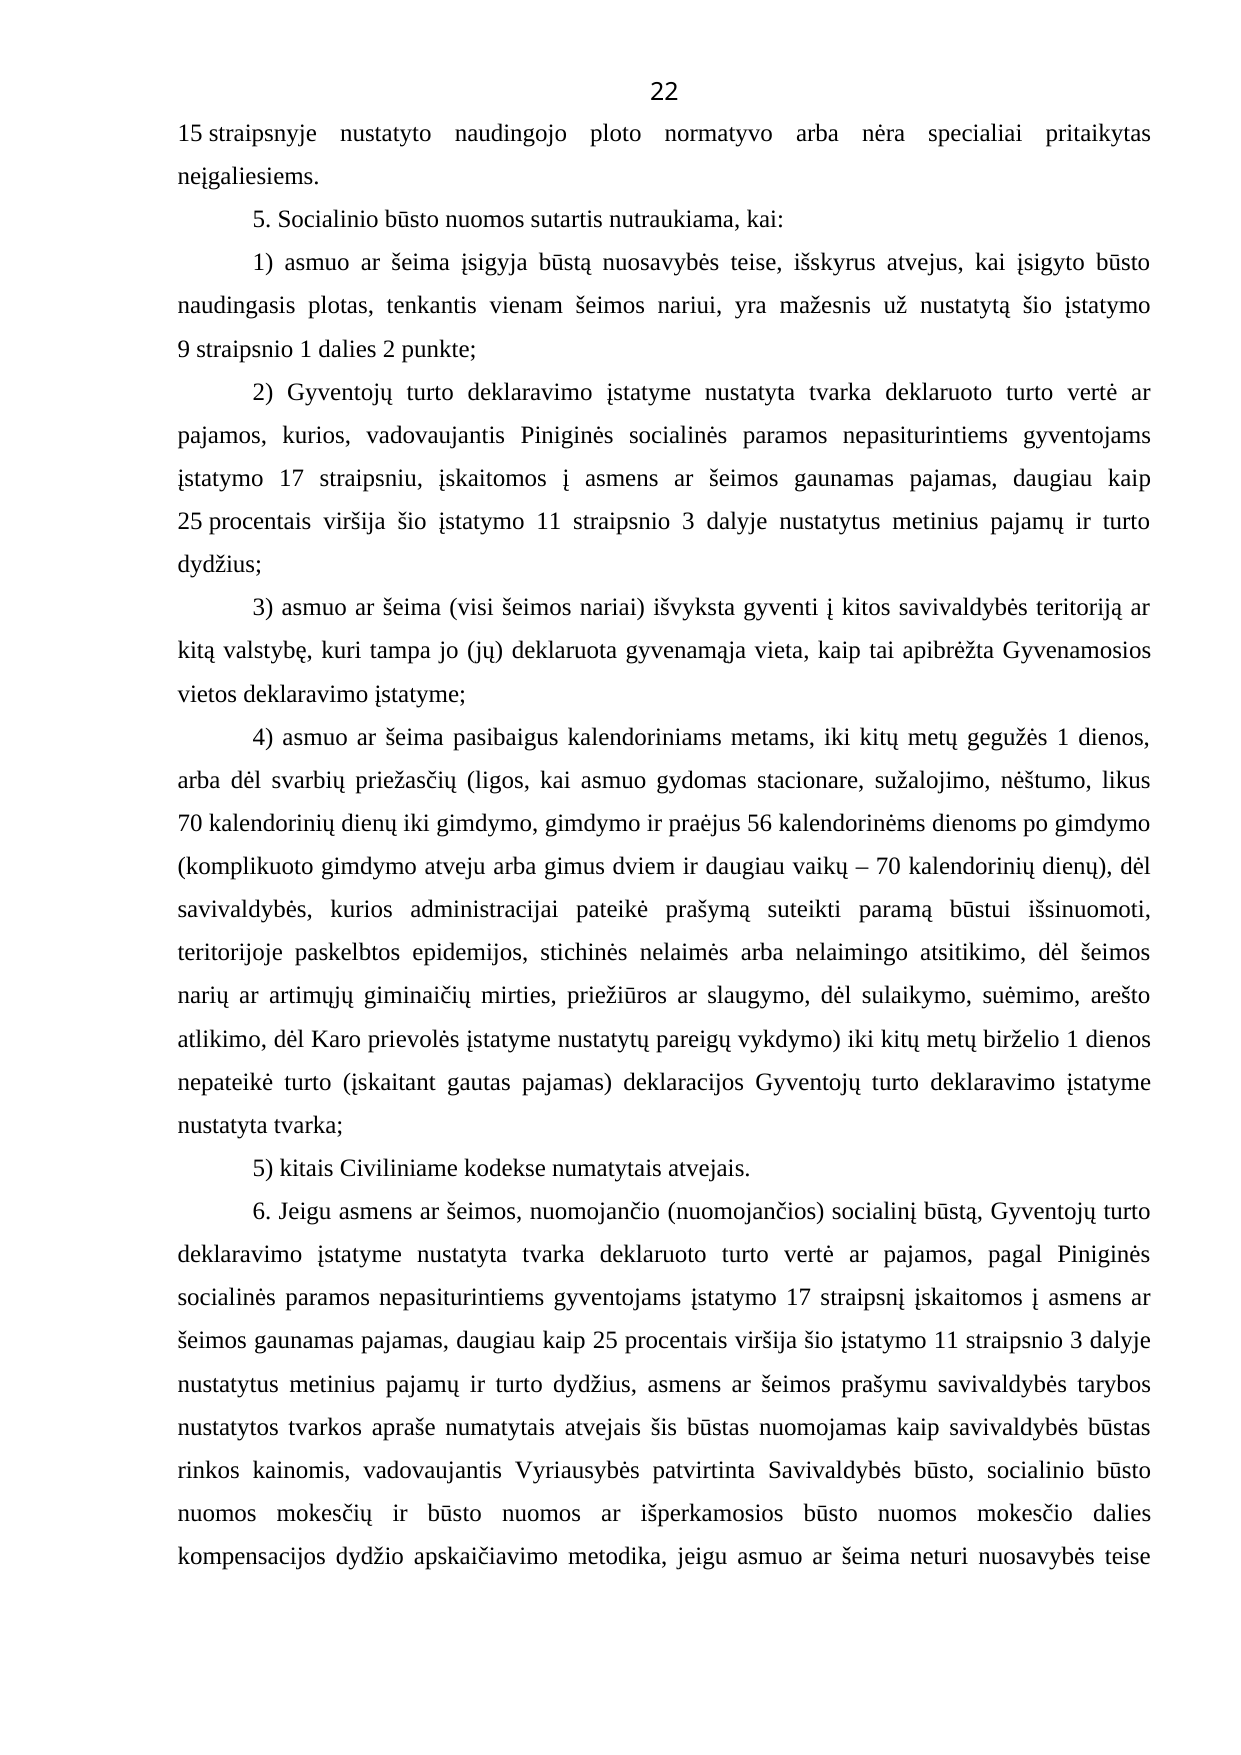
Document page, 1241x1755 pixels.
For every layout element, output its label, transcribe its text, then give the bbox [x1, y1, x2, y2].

text 5. Socialinio būsto nuomos sutartis nutraukiama, kai: [177, 204, 1152, 233]
text 4) asmuo ar šeima pasibaigus kalendoriniams metams, iki kitų metų gegužės 1 dienos, arba dėl svarbių priežasčių (ligos, kai asmuo gydomas stacionare, sužalojimo, nėštumo, likus 70 kalendorinių dienų iki gimdymo, gimdymo ir praėjus 56 kalendorinėms dienoms po gimdymo (komplikuoto gimdymo atveju arba gimus dviem ir daugiau vaikų – 70 kalendorinių dienų), dėl savivaldybės, kurios administracijai pateikė prašymą suteikti paramą būstui išsinuomoti, teritorijoje paskelbtos epidemijos, stichinės nelaimės arba nelaimingo atsitikimo, dėl šeimos narių ar artimųjų giminaičių mirties, priežiūros ar slaugymo, dėl sulaikymo, suėmimo, arešto atlikimo, dėl Karo prievolės įstatyme nustatytų pareigų vykdymo) iki kitų metų birželio 1 dienos nepateikė turto (įskaitant gautas pajamas) deklaracijos Gyventojų turto deklaravimo įstatyme nustatyta tvarka; [177, 722, 1152, 1139]
text 5) kitais Civiliniame kodekse numatytais atvejais. [177, 1153, 1152, 1182]
text 3) asmuo ar šeima (visi šeimos nariai) išvyksta gyventi į kitos savivaldybės teritoriją ar kitą valstybę, kuri tampa jo (jų) deklaruota gyvenamąja vieta, kaip tai apibrėžta Gyvenamosios vietos deklaravimo įstatyme; [177, 592, 1152, 707]
text 6. Jeigu asmens ar šeimos, nuomojančio (nuomojančios) socialinį būstą, Gyventojų turto deklaravimo įstatyme nustatyta tvarka deklaruoto turto vertė ar pajamos, pagal Piniginės socialinės paramos nepasiturintiems gyventojams įstatymo 17 straipsnį įskaitomos į asmens ar šeimos gaunamas pajamas, daugiau kaip 25 procentais viršija šio įstatymo 11 straipsnio 3 dalyje nustatytus metinius pajamų ir turto dydžius, asmens ar šeimos prašymu savivaldybės tarybos nustatytos tvarkos apraše numatytais atvejais šis būstas nuomojamas kaip savivaldybės būstas rinkos kainomis, vadovaujantis Vyriausybės patvirtinta Savivaldybės būsto, socialinio būsto nuomos mokesčių ir būsto nuomos ar išperkamosios būsto nuomos mokesčio dalies kompensacijos dydžio apskaičiavimo metodika, jeigu asmuo ar šeima neturi nuosavybės teise [177, 1196, 1152, 1570]
text 2) Gyventojų turto deklaravimo įstatyme nustatyta tvarka deklaruoto turto vertė ar pajamos, kurios, vadovaujantis Piniginės socialinės paramos nepasiturintiems gyventojams įstatymo 17 straipsniu, įskaitomos į asmens ar šeimos gaunamas pajamas, daugiau kaip 25 procentais viršija šio įstatymo 11 straipsnio 3 dalyje nustatytus metinius pajamų ir turto dydžius; [177, 377, 1152, 578]
text 15 straipsnyje nustatyto naudingojo ploto normatyvo arba nėra specialiai pritaikytas neįgaliesiems. [177, 118, 1152, 190]
text 1) asmuo ar šeima įsigyja būstą nuosavybės teise, išskyrus atvejus, kai įsigyto būsto naudingasis plotas, tenkantis vienam šeimos nariui, yra mažesnis už nustatytą šio įstatymo 9 straipsnio 1 dalies 2 punkte; [177, 247, 1152, 362]
